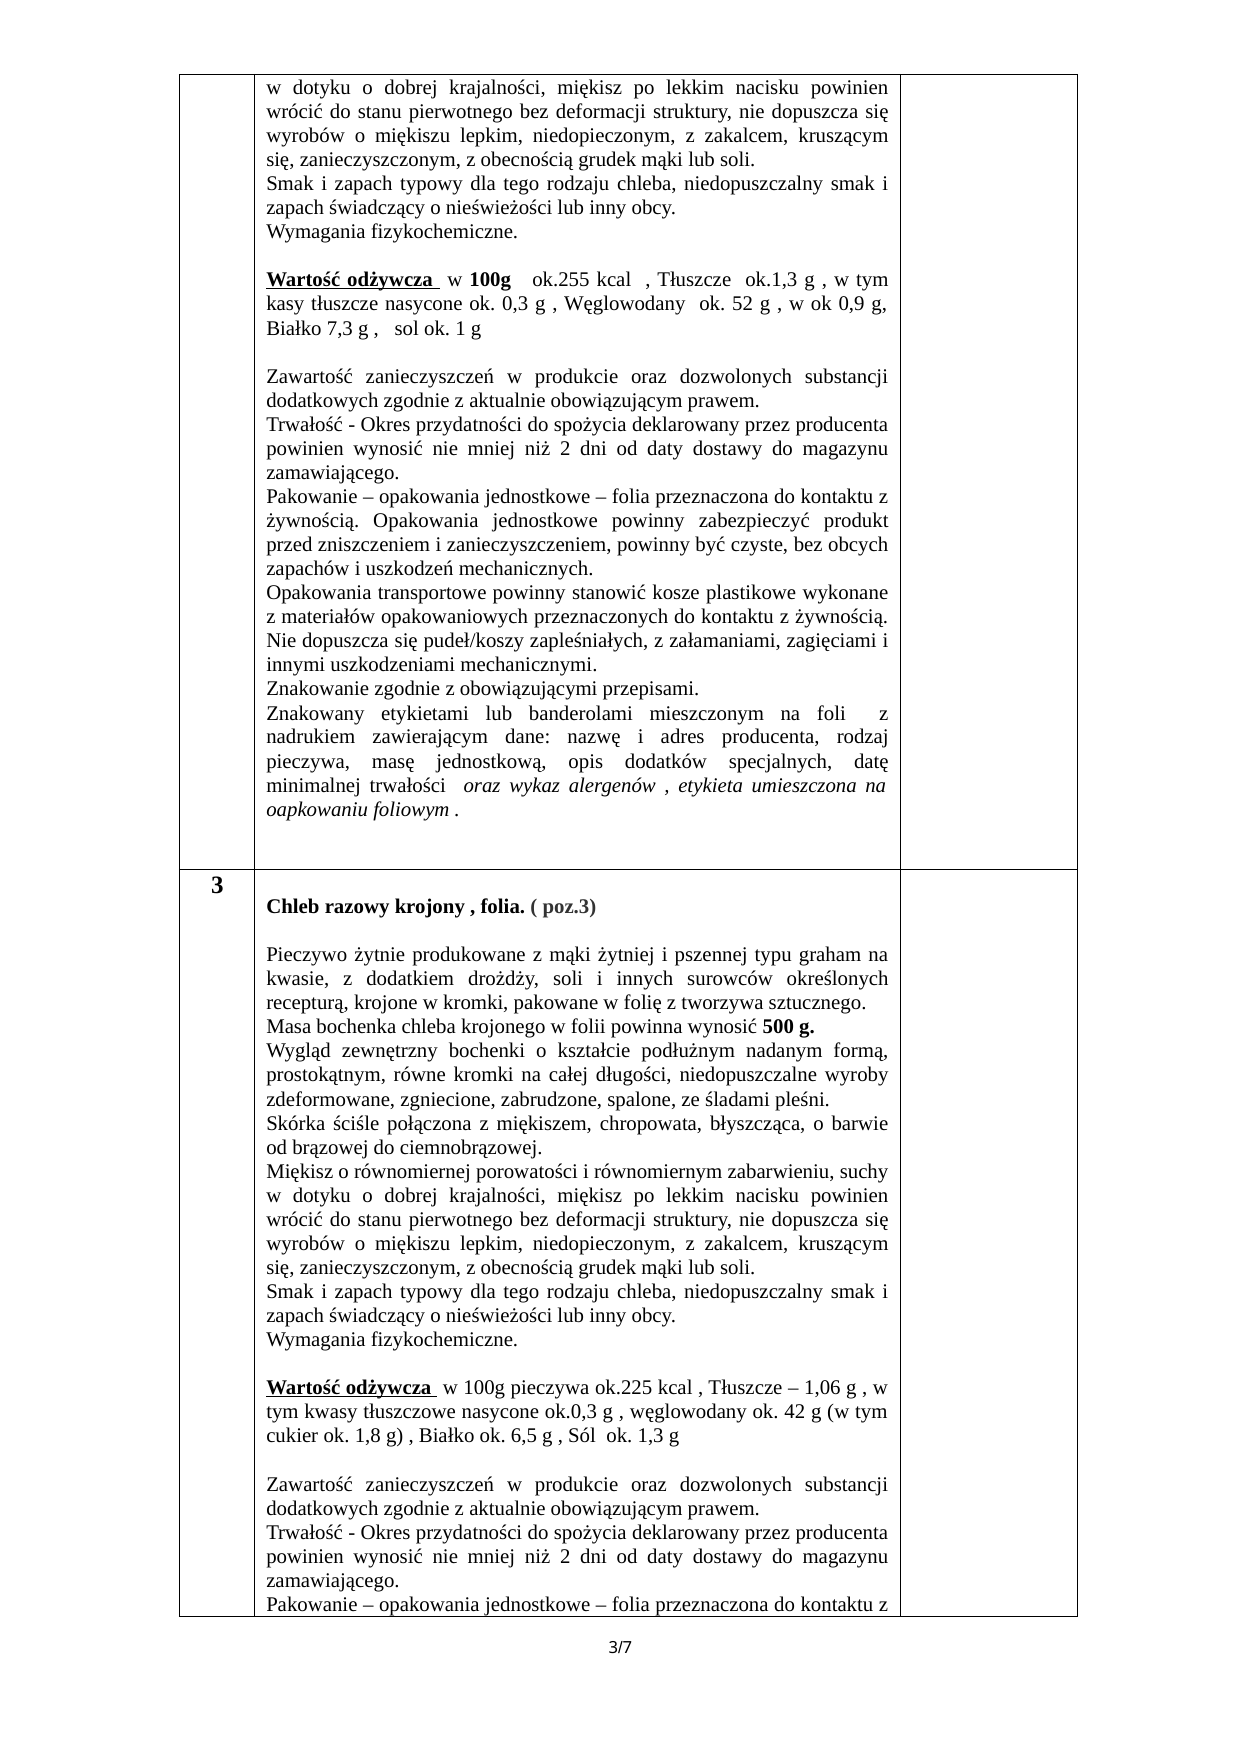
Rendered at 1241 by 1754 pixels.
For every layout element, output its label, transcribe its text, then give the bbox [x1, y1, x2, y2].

table_cell 3 [180, 870, 254, 1616]
table_cell [901, 75, 1077, 869]
table_cell [901, 870, 1077, 1616]
table_cell [180, 75, 254, 869]
table_cell w dotyku o dobrej krajalności, miękisz po lekkim nacisku powinien wrócić do stanu pierwotnego bez deformacji struktury, nie dopuszcza się wyrobów o miękiszu lepkim, niedopieczonym, z zakalcem, kruszącym się, zanieczyszczonym, z obecnością grudek mąki lub soli. Smak i zapach typowy dla tego rodzaju chleba, niedopuszczalny smak i zapach świadczący o nieświeżości lub inny obcy. Wymagania fizykochemiczne. Wartość odżywcza w 100g ok.255 kcal , Tłuszcze ok.1,3 g , w tym kasy tłuszcze nasycone ok. 0,3 g , Węglowodany ok. 52 g , w ok 0,9 g, Białko 7,3 g , sol ok. 1 g Zawartość zanieczyszczeń w produkcie oraz dozwolonych substancji dodatkowych zgodnie z aktualnie obowiązującym prawem. Trwałość - Okres przydatności do spożycia deklarowany przez producenta powinien wynosić nie mniej niż 2 dni od daty dostawy do magazynu zamawiającego. Pakowanie – opakowania jednostkowe – folia przeznaczona do kontaktu z żywnością. Opakowania jednostkowe powinny zabezpieczyć produkt przed zniszczeniem i zanieczyszczeniem, powinny być czyste, bez obcych zapachów i uszkodzeń mechanicznych. Opakowania transportowe powinny stanowić kosze plastikowe wykonane z materiałów opakowaniowych przeznaczonych do kontaktu z żywnością. Nie dopuszcza się pudeł/koszy zapleśniałych, z załamaniami, zagięciami i innymi uszkodzeniami mechanicznymi. Znakowanie zgodnie z obowiązującymi przepisami. Znakowany etykietami lub banderolami mieszczonym na foli z nadrukiem zawierającym dane: nazwę i adres producenta, rodzaj pieczywa, masę jednostkową, opis dodatków specjalnych, datę minimalnej trwałości oraz wykaz alergenów , etykieta umieszczona na oapkowaniu foliowym . [255, 75, 900, 869]
table_cell Chleb razowy krojony , folia. ( poz.3) Pieczywo żytnie produkowane z mąki żytniej i pszennej typu graham na kwasie, z dodatkiem drożdży, soli i innych surowców określonych recepturą, krojone w kromki, pakowane w folię z tworzywa sztucznego. Masa bochenka chleba krojonego w folii powinna wynosić 500 g. Wygląd zewnętrzny bochenki o kształcie podłużnym nadanym formą, prostokątnym, równe kromki na całej długości, niedopuszczalne wyroby zdeformowane, zgniecione, zabrudzone, spalone, ze śladami pleśni. Skórka ściśle połączona z miękiszem, chropowata, błyszcząca, o barwie od brązowej do ciemnobrązowej. Miękisz o równomiernej porowatości i równomiernym zabarwieniu, suchy w dotyku o dobrej krajalności, miękisz po lekkim nacisku powinien wrócić do stanu pierwotnego bez deformacji struktury, nie dopuszcza się wyrobów o miękiszu lepkim, niedopieczonym, z zakalcem, kruszącym się, zanieczyszczonym, z obecnością grudek mąki lub soli. Smak i zapach typowy dla tego rodzaju chleba, niedopuszczalny smak i zapach świadczący o nieświeżości lub inny obcy. Wymagania fizykochemiczne. Wartość odżywcza w 100g pieczywa ok.225 kcal , Tłuszcze – 1,06 g , w tym kwasy tłuszczowe nasycone ok.0,3 g , węglowodany ok. 42 g (w tym cukier ok. 1,8 g) , Białko ok. 6,5 g , Sól ok. 1,3 g Zawartość zanieczyszczeń w produkcie oraz dozwolonych substancji dodatkowych zgodnie z aktualnie obowiązującym prawem. Trwałość - Okres przydatności do spożycia deklarowany przez producenta powinien wynosić nie mniej niż 2 dni od daty dostawy do magazynu zamawiającego. Pakowanie – opakowania jednostkowe – folia przeznaczona do kontaktu z [255, 870, 900, 1616]
